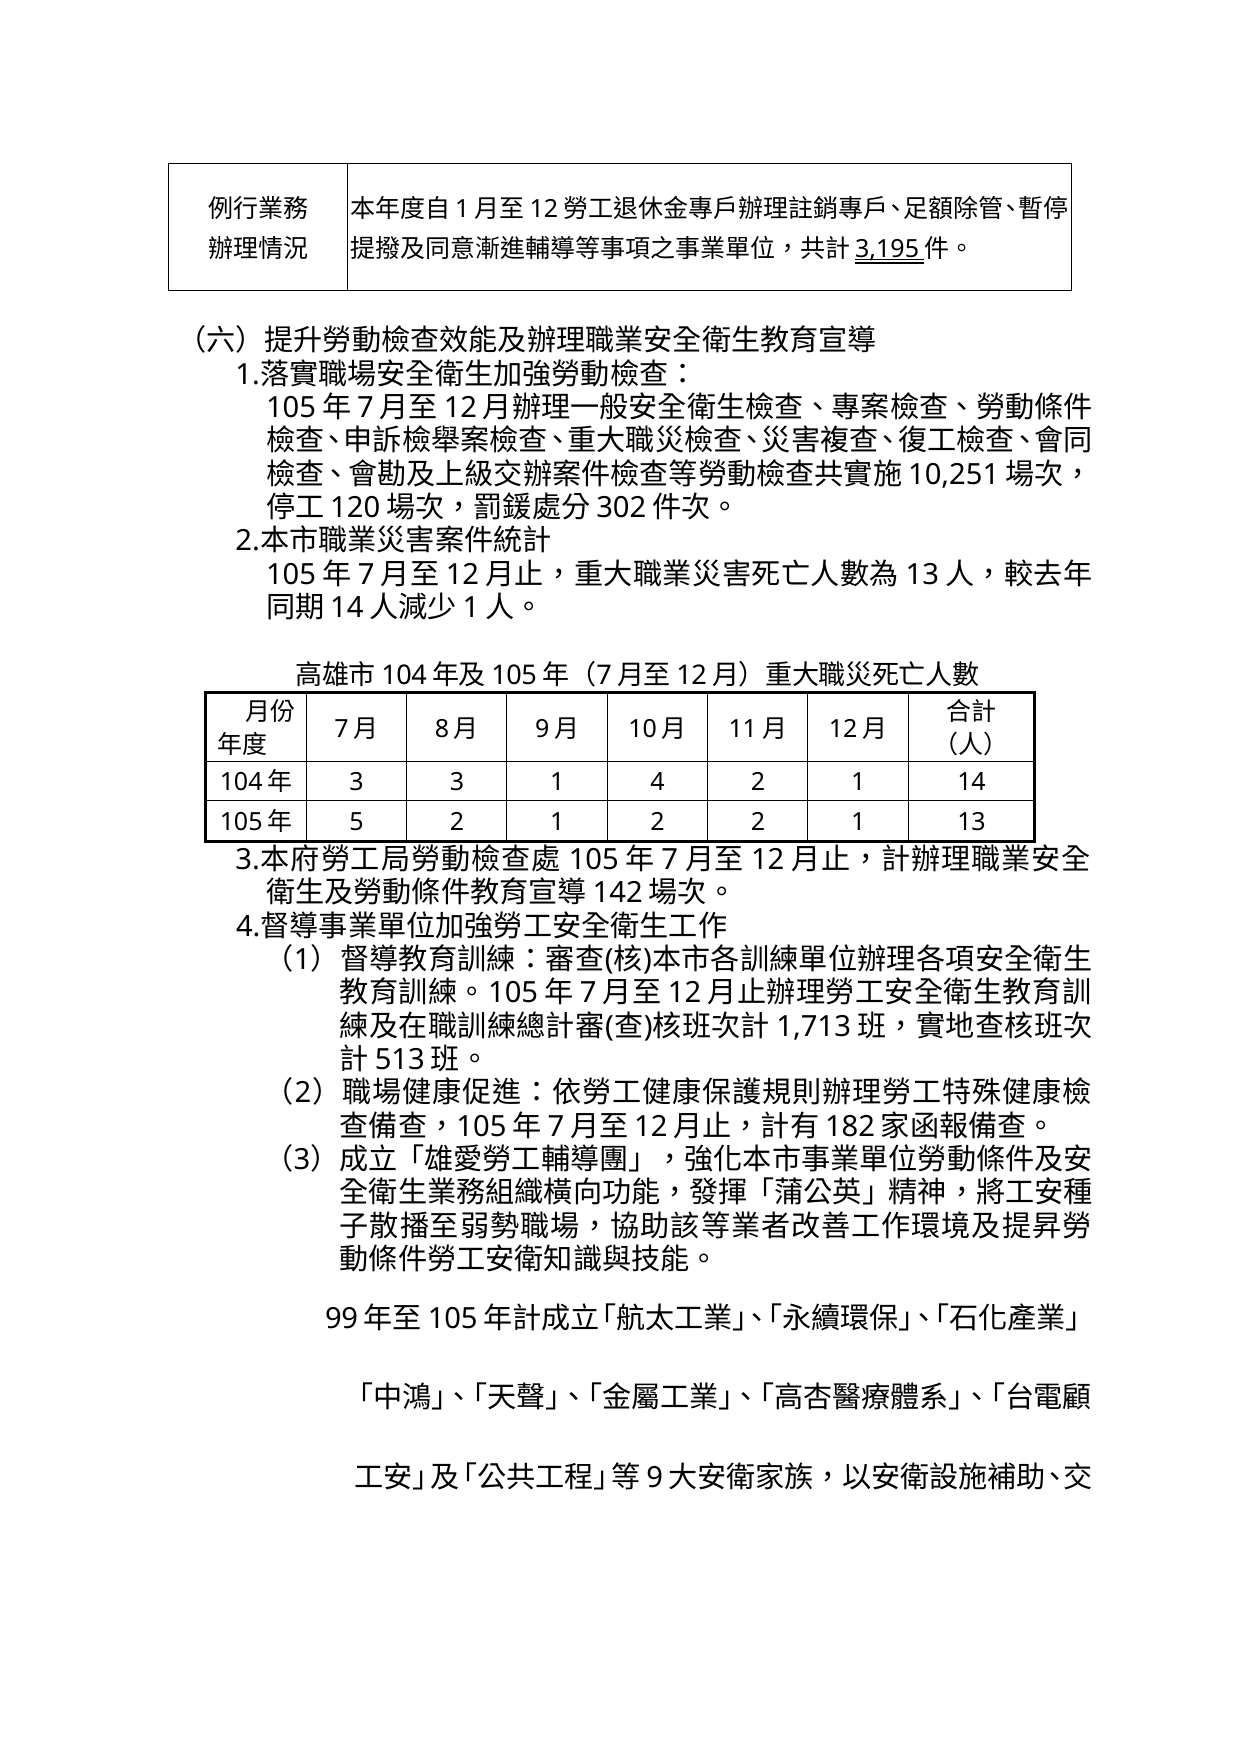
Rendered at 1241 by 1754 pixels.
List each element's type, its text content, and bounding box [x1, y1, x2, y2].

table_header 8月 [407, 694, 506, 761]
table_cell 3 [307, 762, 406, 800]
table_header 7月 [307, 694, 406, 761]
table_header 10月 [608, 694, 707, 761]
table_header 9月 [507, 694, 607, 761]
table_cell 本年度自1月至12勞工退休金專戶辦理註銷專戶、足額除管、暫停提撥及同意漸進輔導等事項之事業單位，共計3,195件。 [348, 164, 1071, 290]
text 1.落實職場安全衛生加強勞動檢查： [235, 357, 1092, 391]
table_cell 1 [808, 762, 908, 800]
text （2）職場健康促進：依勞工健康保護規則辦理勞工特殊健康檢查備查，105年7月至12月止，計有182家函報備查。 [264, 1076, 1092, 1143]
table_cell 2 [407, 801, 506, 839]
table_cell 3 [407, 762, 506, 800]
table_cell 104年 [207, 762, 306, 800]
table_cell 2 [708, 801, 807, 839]
text 105年7月至12月止，重大職業災害死亡人數為13人，較去年同期14人減少1人。 [266, 557, 1092, 624]
table_cell 例行業務 辦理情況 [169, 164, 347, 290]
table_header 月份 年度 [207, 694, 306, 761]
text 2.本市職業災害案件統計 [235, 524, 1092, 557]
table_cell 1 [507, 801, 607, 839]
table_cell 14 [909, 762, 1033, 800]
table_cell 13 [909, 801, 1033, 839]
table_cell 5 [307, 801, 406, 839]
table_header 11月 [708, 694, 807, 761]
table_cell 1 [507, 762, 607, 800]
table_cell 2 [708, 762, 807, 800]
table_header 合計 （人） [909, 694, 1033, 761]
text 高雄市104年及105年（7月至12月）重大職災死亡人數 [148, 657, 1092, 691]
table_cell 105年 [207, 801, 306, 839]
text 105年7月至12月辦理一般安全衛生檢查、專案檢查、勞動條件檢查、申訴檢舉案檢查、重大職災檢查、災害複查、復工檢查、會同檢查、會勘及上級交辦案件檢查等勞動檢查共實施10,251場次，停工120場次，罰鍰處分302件次。 [266, 391, 1092, 524]
table_header 12月 [808, 694, 908, 761]
table_cell 2 [608, 801, 707, 839]
text （六）提升勞動檢查效能及辦理職業安全衛生教育宣導 [177, 324, 1092, 357]
text （1）督導教育訓練：審查(核)本市各訓練單位辦理各項安全衛生教育訓練。105年7月至12月止辦理勞工安全衛生教育訓練及在職訓練總計審(查)核班次計1,713班，實地查核班次計513班。 [264, 943, 1092, 1076]
text 3.本府勞工局勞動檢查處105年7月至12月止，計辦理職業安全衛生及勞動條件教育宣導142場次。 [235, 843, 1092, 909]
text 99年至105年計成立「航太工業」、「永續環保」、「石化產業」、「中鴻」、「天聲」、「金屬工業」、「高杏醫療體系」、「台電顧工安」及「公共工程」等9大安衛家族，以安衛設施補助、交互觀摩及知識管理等相關資源，協助弱勢職場提昇勞安技能，強化勞工工作安全，促進地方基層勞工就業，105年7月至12月止計舉辦19場次說明會，共1,250 人參加。 [325, 1276, 1092, 1514]
table_cell 1 [808, 801, 908, 839]
table_cell 4 [608, 762, 707, 800]
text 4.督導事業單位加強勞工安全衛生工作 [235, 909, 1087, 943]
text （3）成立「雄愛勞工輔導團」，強化本市事業單位勞動條件及安全衛生業務組織橫向功能，發揮「蒲公英」精神，將工安種子散播至弱勢職場，協助該等業者改善工作環境及提昇勞動條件勞工安衛知識與技能。 [264, 1143, 1092, 1276]
